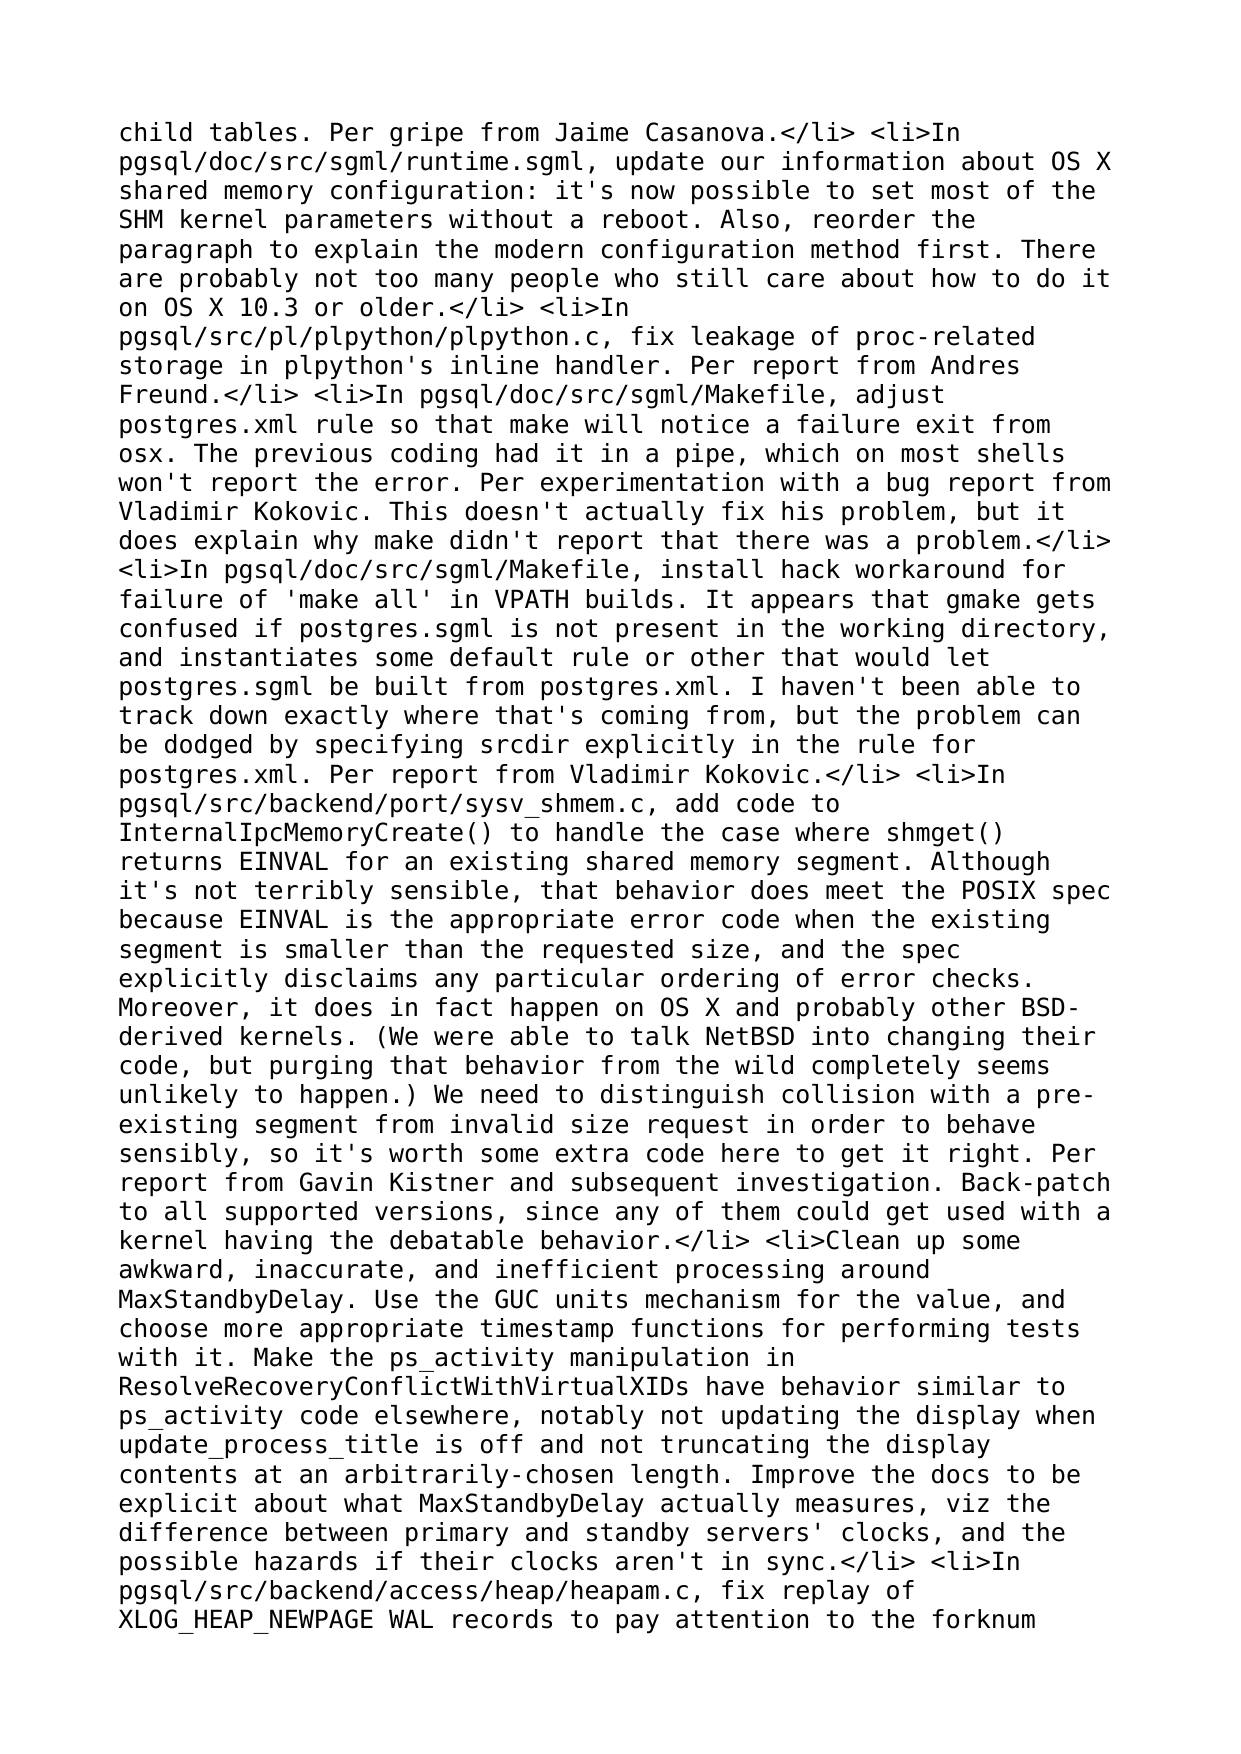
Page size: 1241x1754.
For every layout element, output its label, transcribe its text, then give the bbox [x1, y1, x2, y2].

text child tables. Per gripe from Jaime Casanova.</li> <li>In pgsql/doc/src/sgml/runtime.sgml, update our information about OS X shared memory configuration: it's now possible to set most of the SHM kernel parameters without a reboot. Also, reorder the paragraph to explain the modern configuration method first. There are probably not too many people who still care about how to do it on OS X 10.3 or older.</li> <li>In pgsql/src/pl/plpython/plpython.c, fix leakage of proc-related storage in plpython's inline handler. Per report from Andres Freund.</li> <li>In pgsql/doc/src/sgml/Makefile, adjust postgres.xml rule so that make will notice a failure exit from osx. The previous coding had it in a pipe, which on most shells won't report the error. Per experimentation with a bug report from Vladimir Kokovic. This doesn't actually fix his problem, but it does explain why make didn't report that there was a problem.</li> <li>In pgsql/doc/src/sgml/Makefile, install hack workaround for failure of 'make all' in VPATH builds. It appears that gmake gets confused if postgres.sgml is not present in the working directory, and instantiates some default rule or other that would let postgres.sgml be built from postgres.xml. I haven't been able to track down exactly where that's coming from, but the problem can be dodged by specifying srcdir explicitly in the rule for postgres.xml. Per report from Vladimir Kokovic.</li> <li>In pgsql/src/backend/port/sysv_shmem.c, add code to InternalIpcMemoryCreate() to handle the case where shmget() returns EINVAL for an existing shared memory segment. Although it's not terribly sensible, that behavior does meet the POSIX spec because EINVAL is the appropriate error code when the existing segment is smaller than the requested size, and the spec explicitly disclaims any particular ordering of error checks. Moreover, it does in fact happen on OS X and probably other BSD-derived kernels. (We were able to talk NetBSD into changing their code, but purging that behavior from the wild completely seems unlikely to happen.) We need to distinguish collision with a pre-existing segment from invalid size request in order to behave sensibly, so it's worth some extra code here to get it right. Per report from Gavin Kistner and subsequent investigation. Back-patch to all supported versions, since any of them could get used with a kernel having the debatable behavior.</li> <li>Clean up some awkward, inaccurate, and inefficient processing around MaxStandbyDelay. Use the GUC units mechanism for the value, and choose more appropriate timestamp functions for performing tests with it. Make the ps_activity manipulation in ResolveRecoveryConflictWithVirtualXIDs have behavior similar to ps_activity code elsewhere, notably not updating the display when update_process_title is off and not truncating the display contents at an arbitrarily-chosen length. Improve the docs to be explicit about what MaxStandbyDelay actually measures, viz the difference between primary and standby servers' clocks, and the possible hazards if their clocks aren't in sync.</li> <li>In pgsql/src/backend/access/heap/heapam.c, fix replay of XLOG_HEAP_NEWPAGE WAL records to pay attention to the forknum [118, 118, 1122, 1635]
